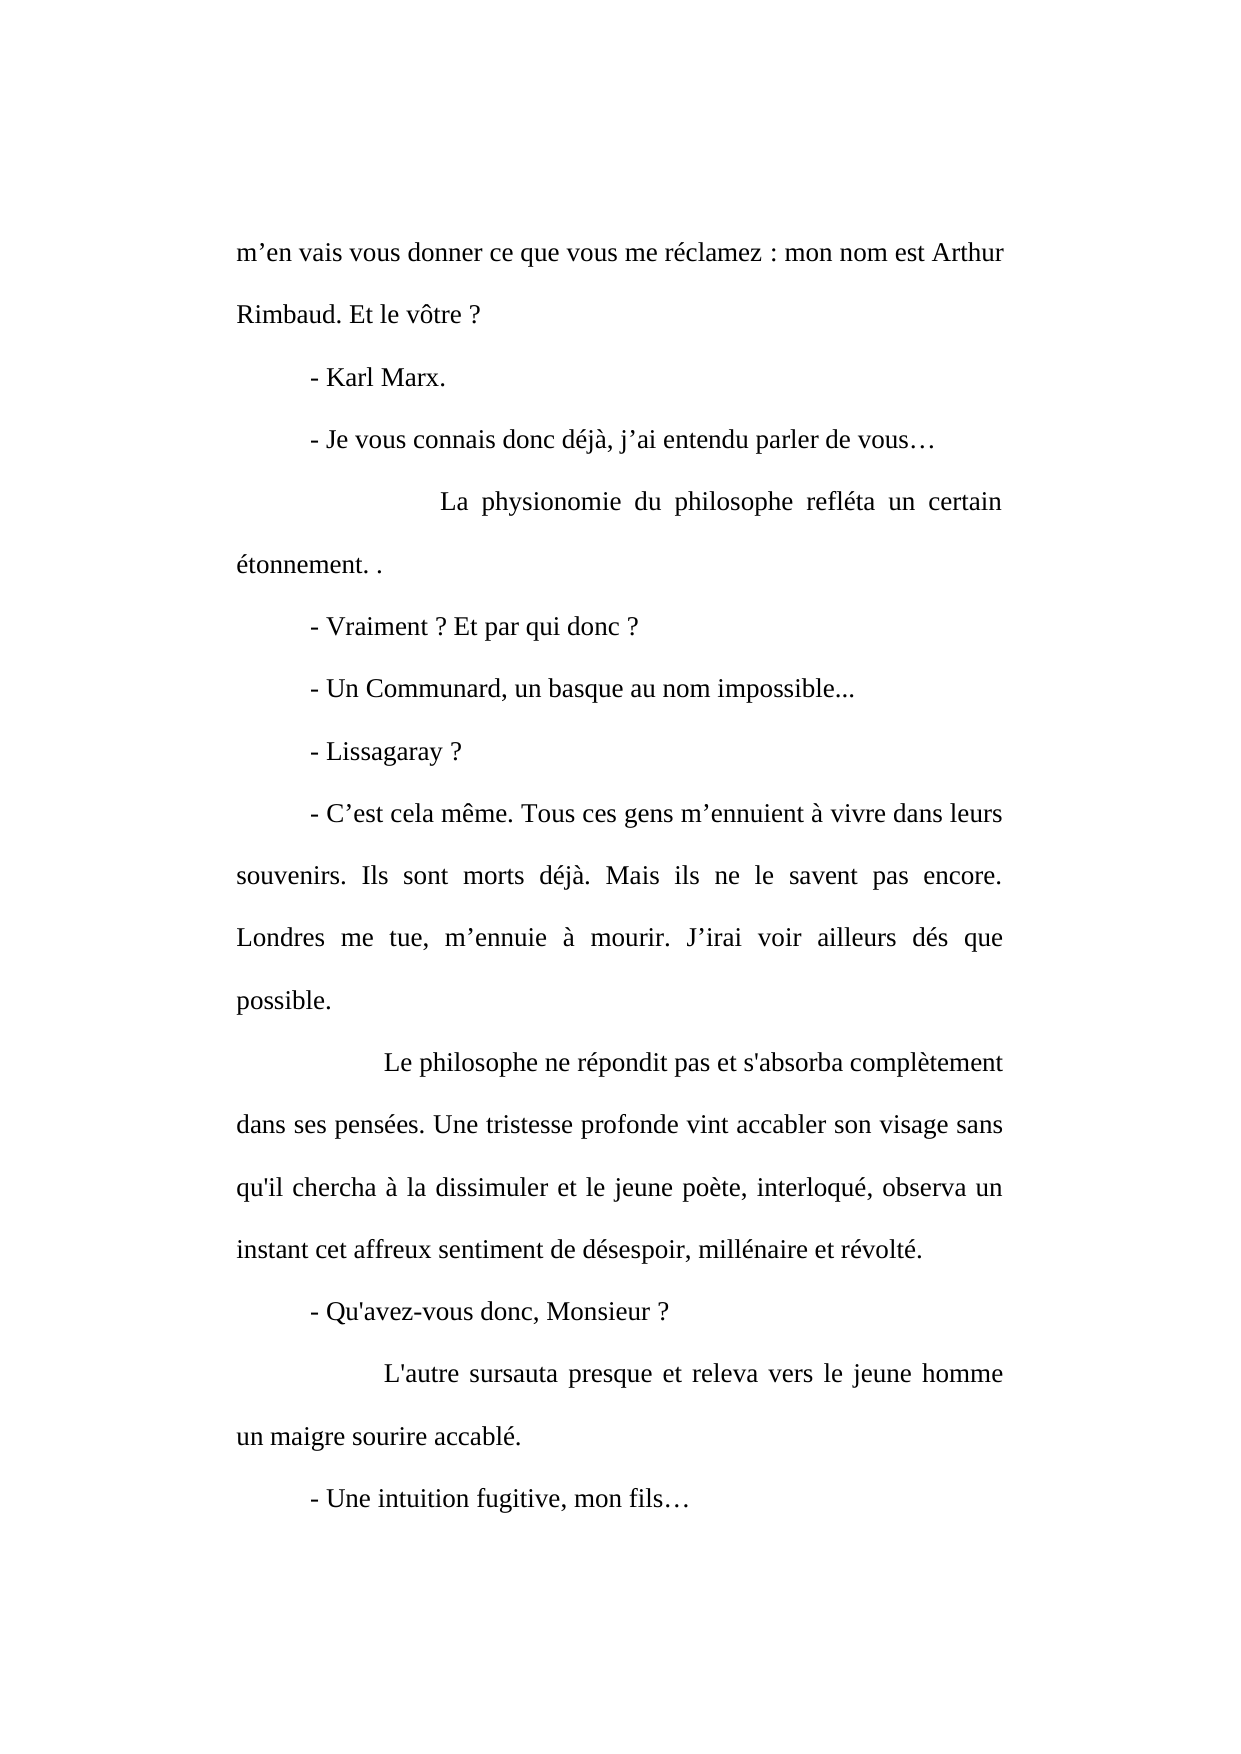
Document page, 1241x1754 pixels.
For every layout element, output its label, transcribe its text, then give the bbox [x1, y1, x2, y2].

text - Un Communard, un basque au nom impossible... [236, 672, 1004, 703]
text - Je vous connais donc déjà, j’ai entendu parler de vous… [236, 423, 1004, 454]
text L'autre sursauta presque et releva vers le jeune homme un maigre sourire accablé. [236, 1357, 1004, 1451]
text La physionomie du philosophe refléta un certain étonnement. . [236, 485, 1004, 579]
text m’en vais vous donner ce que vous me réclamez : mon nom est Arthur Rimbaud. Et le vôtre ? [236, 236, 1004, 330]
text - Karl Marx. [236, 361, 1004, 392]
text - Qu'avez-vous donc, Monsieur ? [236, 1295, 1004, 1326]
text - Lissagaray ? [236, 734, 1004, 766]
text - Une intuition fugitive, mon fils… [236, 1482, 1004, 1513]
text - C’est cela même. Tous ces gens m’ennuient à vivre dans leurs souvenirs. Ils sont morts déjà. Mais ils ne le savent pas encore. Londres me tue, m’ennuie à mourir. J’irai voir ailleurs dés que possible. [236, 797, 1004, 1015]
text - Vraiment ? Et par qui donc ? [236, 610, 1004, 641]
text Le philosophe ne répondit pas et s'absorba complètement dans ses pensées. Une tristesse profonde vint accabler son visage sans qu'il chercha à la dissimuler et le jeune poète, interloqué, observa un instant cet affreux sentiment de désespoir, millénaire et révolté. [236, 1046, 1004, 1264]
